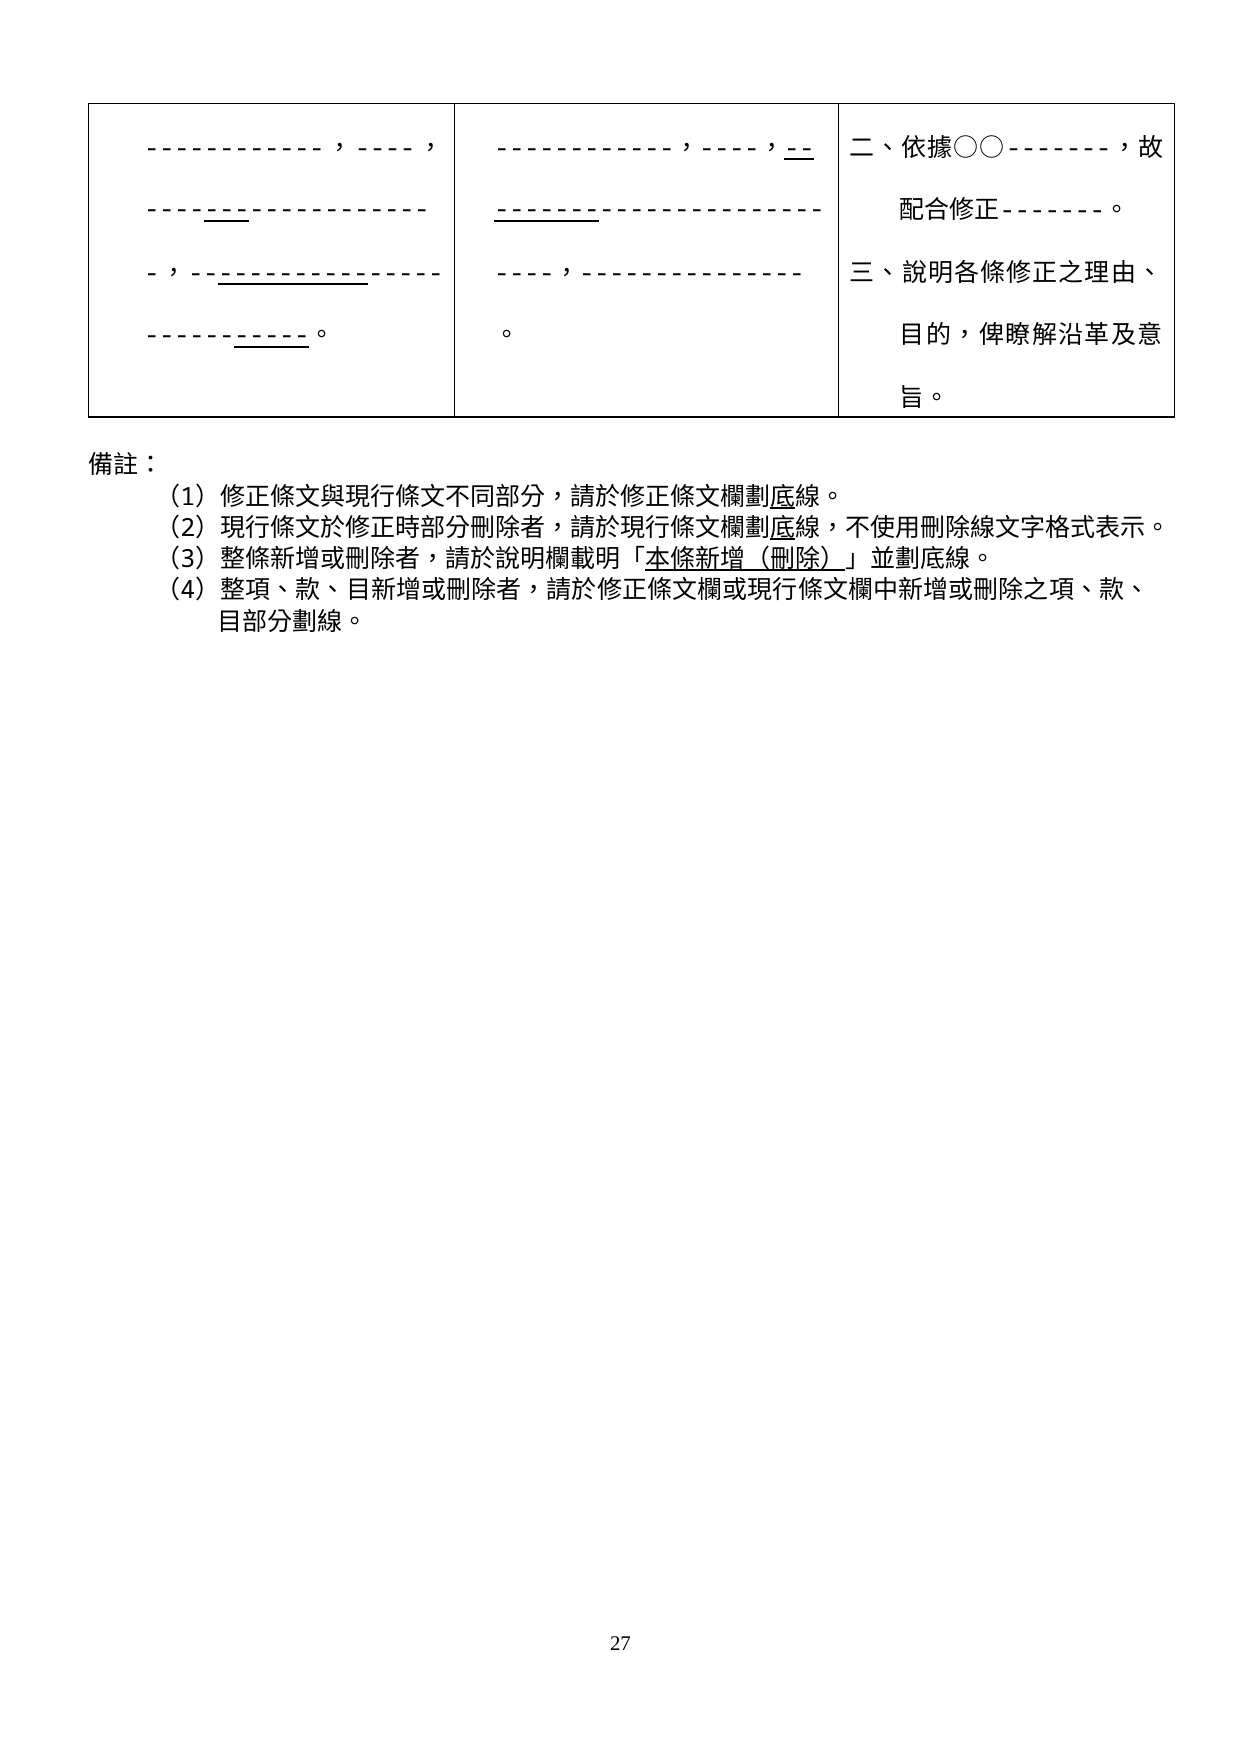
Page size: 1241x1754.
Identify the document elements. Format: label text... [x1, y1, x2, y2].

text 備註： [89, 449, 1152, 480]
text （3）整條新增或刪除者，請於說明欄載明「本條新增（刪除）」並劃底線。 [155, 542, 1152, 574]
text （4）整項、款、目新增或刪除者，請於修正條文欄或現行條文欄中新增或刪除之項、款、目部分劃線。 [155, 574, 1152, 636]
text （2）現行條文於修正時部分刪除者，請於現行條文欄劃底線，不使用刪除線文字格式表示。 [155, 511, 1152, 542]
table_cell ------------，----，----------------------------，---------------。 [455, 104, 838, 416]
table_cell 二、依據○○-------，故配合修正-------。 三、說明各條修正之理由、目的，俾瞭解沿革及意旨。 [839, 104, 1174, 416]
text （1）修正條文與現行條文不同部分，請於修正條文欄劃底線。 [155, 480, 1152, 511]
table_cell ------------，----，--------------------，----------------------------。 [89, 104, 454, 416]
